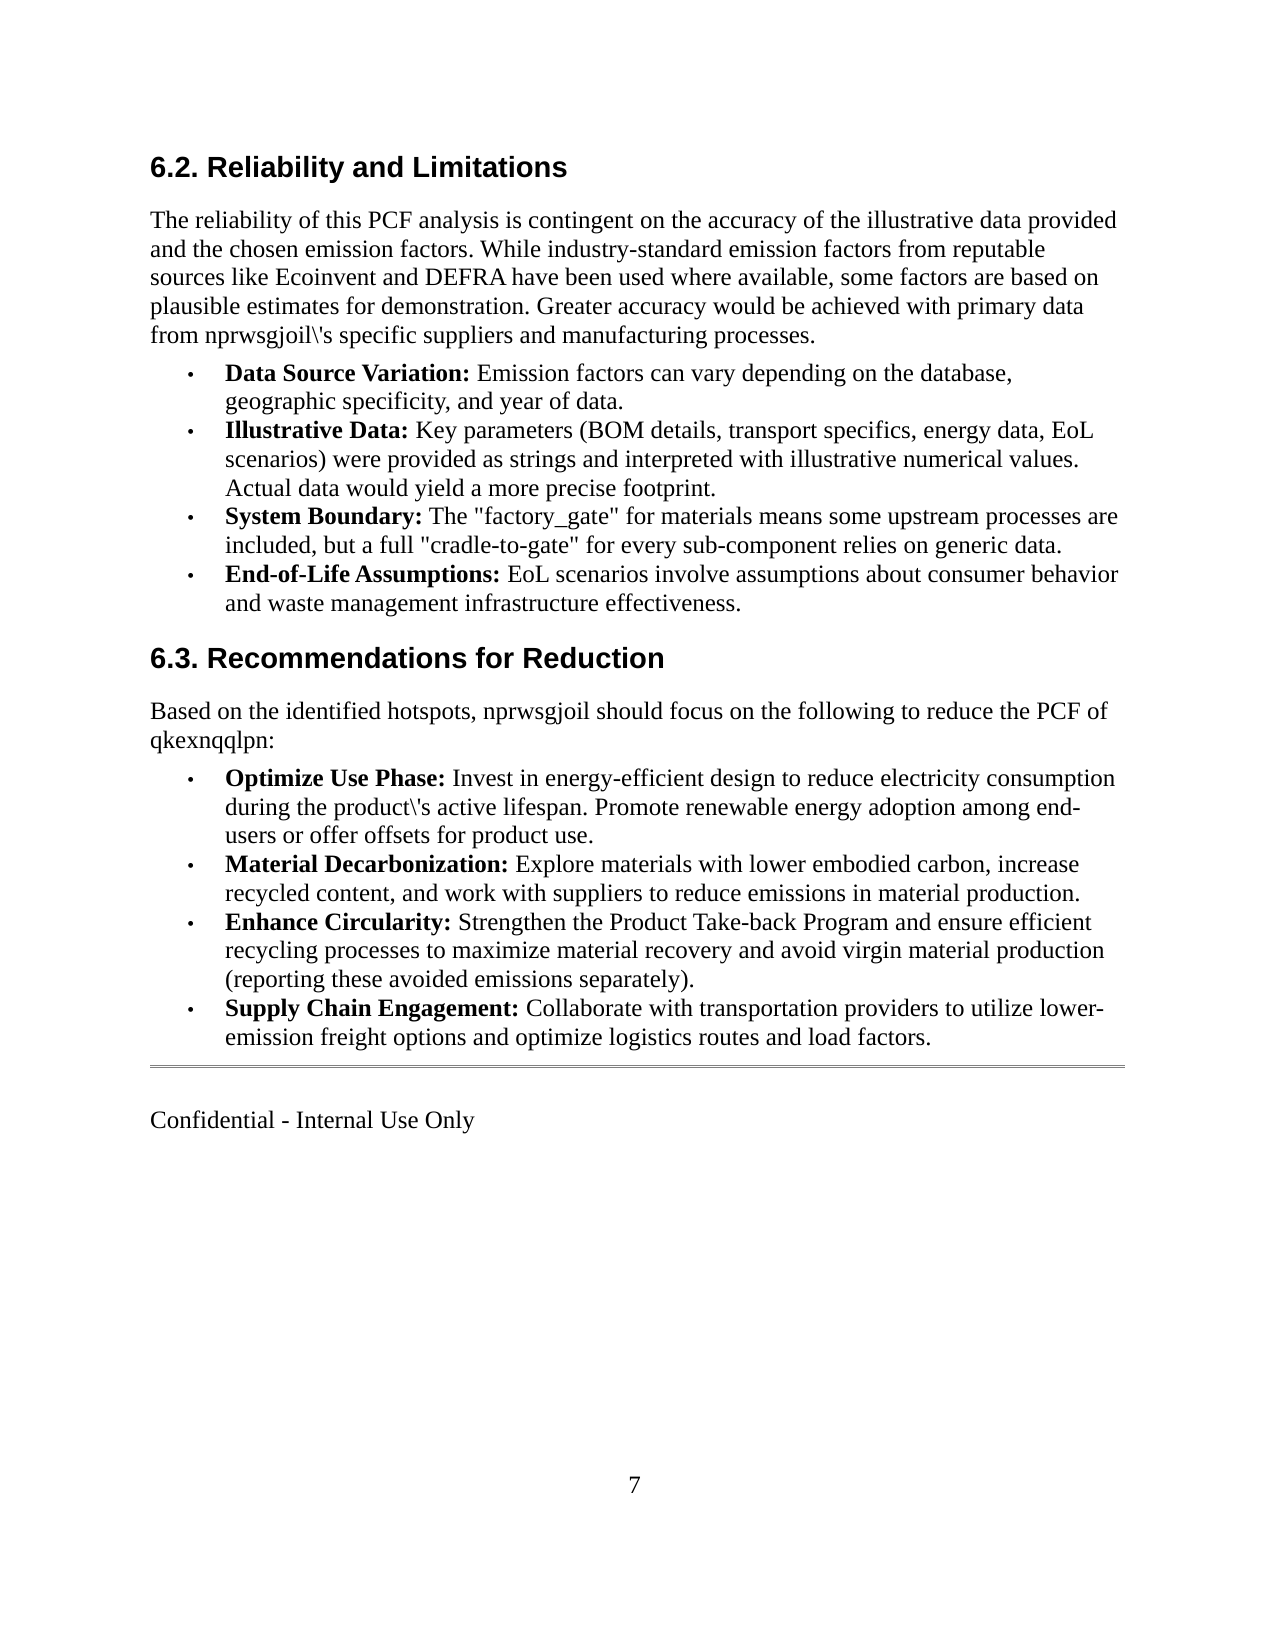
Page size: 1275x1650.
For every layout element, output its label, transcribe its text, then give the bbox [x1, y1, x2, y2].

text The reliability of this PCF analysis is contingent on the accuracy of the illustrative data provided and the chosen emission factors. While industry-standard emission factors from reputable sources like Ecoinvent and DEFRA have been used where available, some factors are based on plausible estimates for demonstration. Greater accuracy would be achieved with primary data from nprwsgjoil\'s specific suppliers and manufacturing processes. [150, 205, 1125, 349]
text Based on the identified hotspots, nprwsgjoil should focus on the following to reduce the PCF of qkexnqqlpn: [150, 696, 1125, 754]
list System Boundary: The "factory_gate" for materials means some upstream processes are included, but a full "cradle-to-gate" for every sub-component relies on generic data. [187, 501, 1125, 559]
text Confidential - Internal Use Only [150, 1106, 1125, 1134]
list Enhance Circularity: Strengthen the Product Take-back Program and ensure efficient recycling processes to maximize material recovery and avoid virgin material production (reporting these avoided emissions separately). [187, 907, 1125, 993]
list Illustrative Data: Key parameters (BOM details, transport specifics, energy data, EoL scenarios) were provided as strings and interpreted with illustrative numerical values. Actual data would yield a more precise footprint. [187, 415, 1125, 501]
list Data Source Variation: Emission factors can vary depending on the database, geographic specificity, and year of data. [187, 358, 1125, 415]
list End-of-Life Assumptions: EoL scenarios involve assumptions about consumer behavior and waste management infrastructure effectiveness. [187, 559, 1125, 616]
list Supply Chain Engagement: Collaborate with transportation providers to utilize lower-emission freight options and optimize logistics routes and load factors. [187, 993, 1125, 1050]
subtitle 6.2. Reliability and Limitations [150, 150, 1125, 183]
subtitle 6.3. Recommendations for Reduction [150, 641, 1125, 675]
list Material Decarbonization: Explore materials with lower embodied carbon, increase recycled content, and work with suppliers to reduce emissions in material production. [187, 849, 1125, 907]
list Optimize Use Phase: Invest in energy-efficient design to reduce electricity consumption during the product\'s active lifespan. Promote renewable energy adoption among end-users or offer offsets for product use. [187, 763, 1125, 849]
